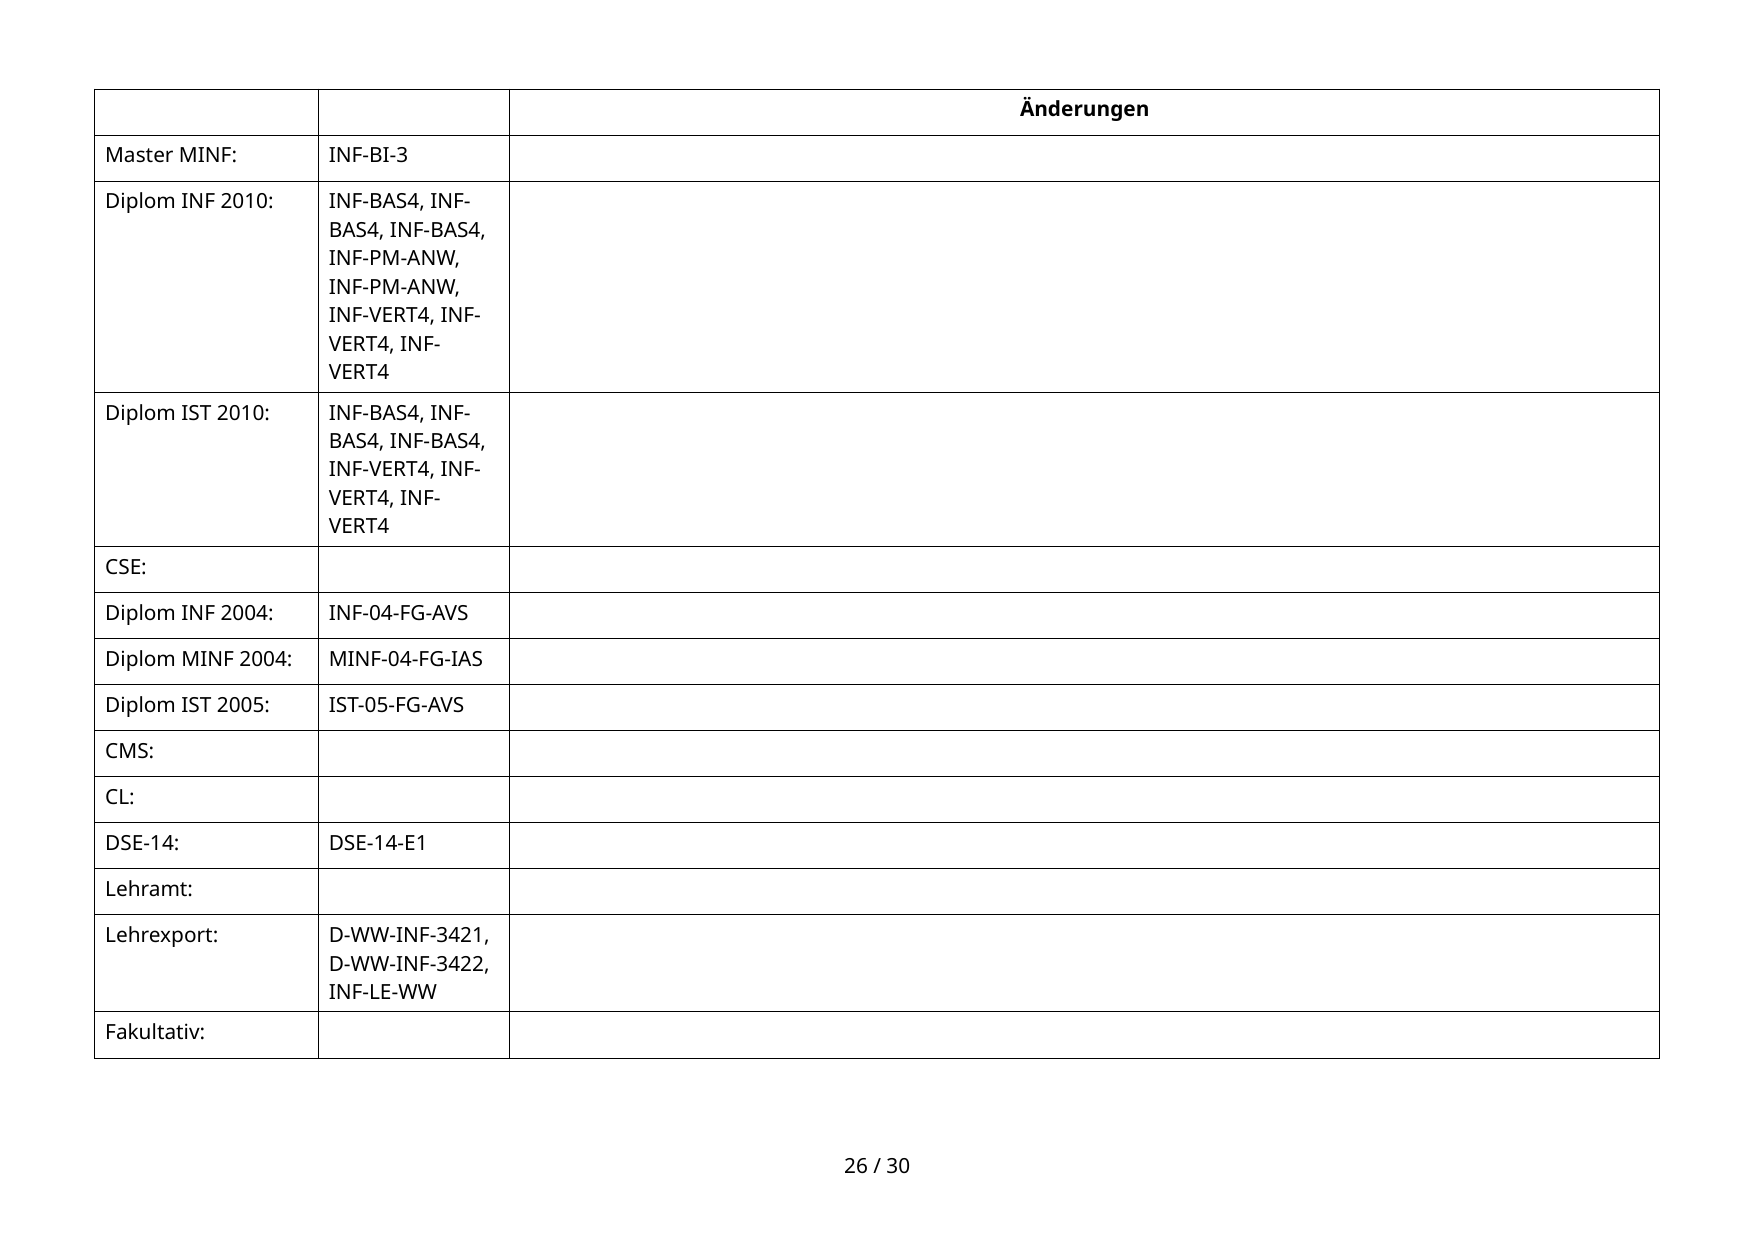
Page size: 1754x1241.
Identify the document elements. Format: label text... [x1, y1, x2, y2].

table_cell Diplom MINF 2004: [95, 639, 318, 684]
table_cell [510, 869, 1659, 914]
table_cell [510, 1012, 1659, 1057]
table_cell CL: [95, 777, 318, 822]
table_cell Lehrexport: [95, 915, 318, 1011]
table_cell [319, 1012, 509, 1057]
table_cell Diplom INF 2004: [95, 593, 318, 638]
table_header [319, 90, 509, 134]
table_cell [319, 547, 509, 592]
table_cell [319, 777, 509, 822]
table_header [95, 90, 318, 134]
table_cell Diplom INF 2010: [95, 182, 318, 392]
table_cell Fakultativ: [95, 1012, 318, 1057]
table_header Änderungen [510, 90, 1659, 134]
table_cell MINF-04-FG-IAS [319, 639, 509, 684]
table_cell [510, 593, 1659, 638]
table_cell [510, 685, 1659, 730]
table_cell [510, 823, 1659, 868]
table_cell DSE-14-E1 [319, 823, 509, 868]
table_cell [510, 915, 1659, 1011]
table_cell Diplom IST 2005: [95, 685, 318, 730]
table_cell DSE-14: [95, 823, 318, 868]
table_cell [319, 731, 509, 776]
table_cell [510, 182, 1659, 392]
table_cell D-WW-INF-3421, D-WW-INF-3422, INF-LE-WW [319, 915, 509, 1011]
table_cell IST-05-FG-AVS [319, 685, 509, 730]
table_cell [510, 547, 1659, 592]
table_cell [510, 393, 1659, 546]
table_cell [510, 639, 1659, 684]
table_cell Lehramt: [95, 869, 318, 914]
table_cell [319, 869, 509, 914]
table_cell [510, 777, 1659, 822]
table_cell INF-04-FG-AVS [319, 593, 509, 638]
table_cell INF-BAS4, INF-BAS4, INF-BAS4, INF-PM-ANW, INF-PM-ANW, INF-VERT4, INF-VERT4, INF-VERT4 [319, 182, 509, 392]
table_cell CSE: [95, 547, 318, 592]
table_cell [510, 731, 1659, 776]
table_cell INF-BI-3 [319, 136, 509, 181]
table_cell [510, 136, 1659, 181]
table_cell CMS: [95, 731, 318, 776]
table_cell Diplom IST 2010: [95, 393, 318, 546]
table_cell INF-BAS4, INF-BAS4, INF-BAS4, INF-VERT4, INF-VERT4, INF-VERT4 [319, 393, 509, 546]
table_cell Master MINF: [95, 136, 318, 181]
